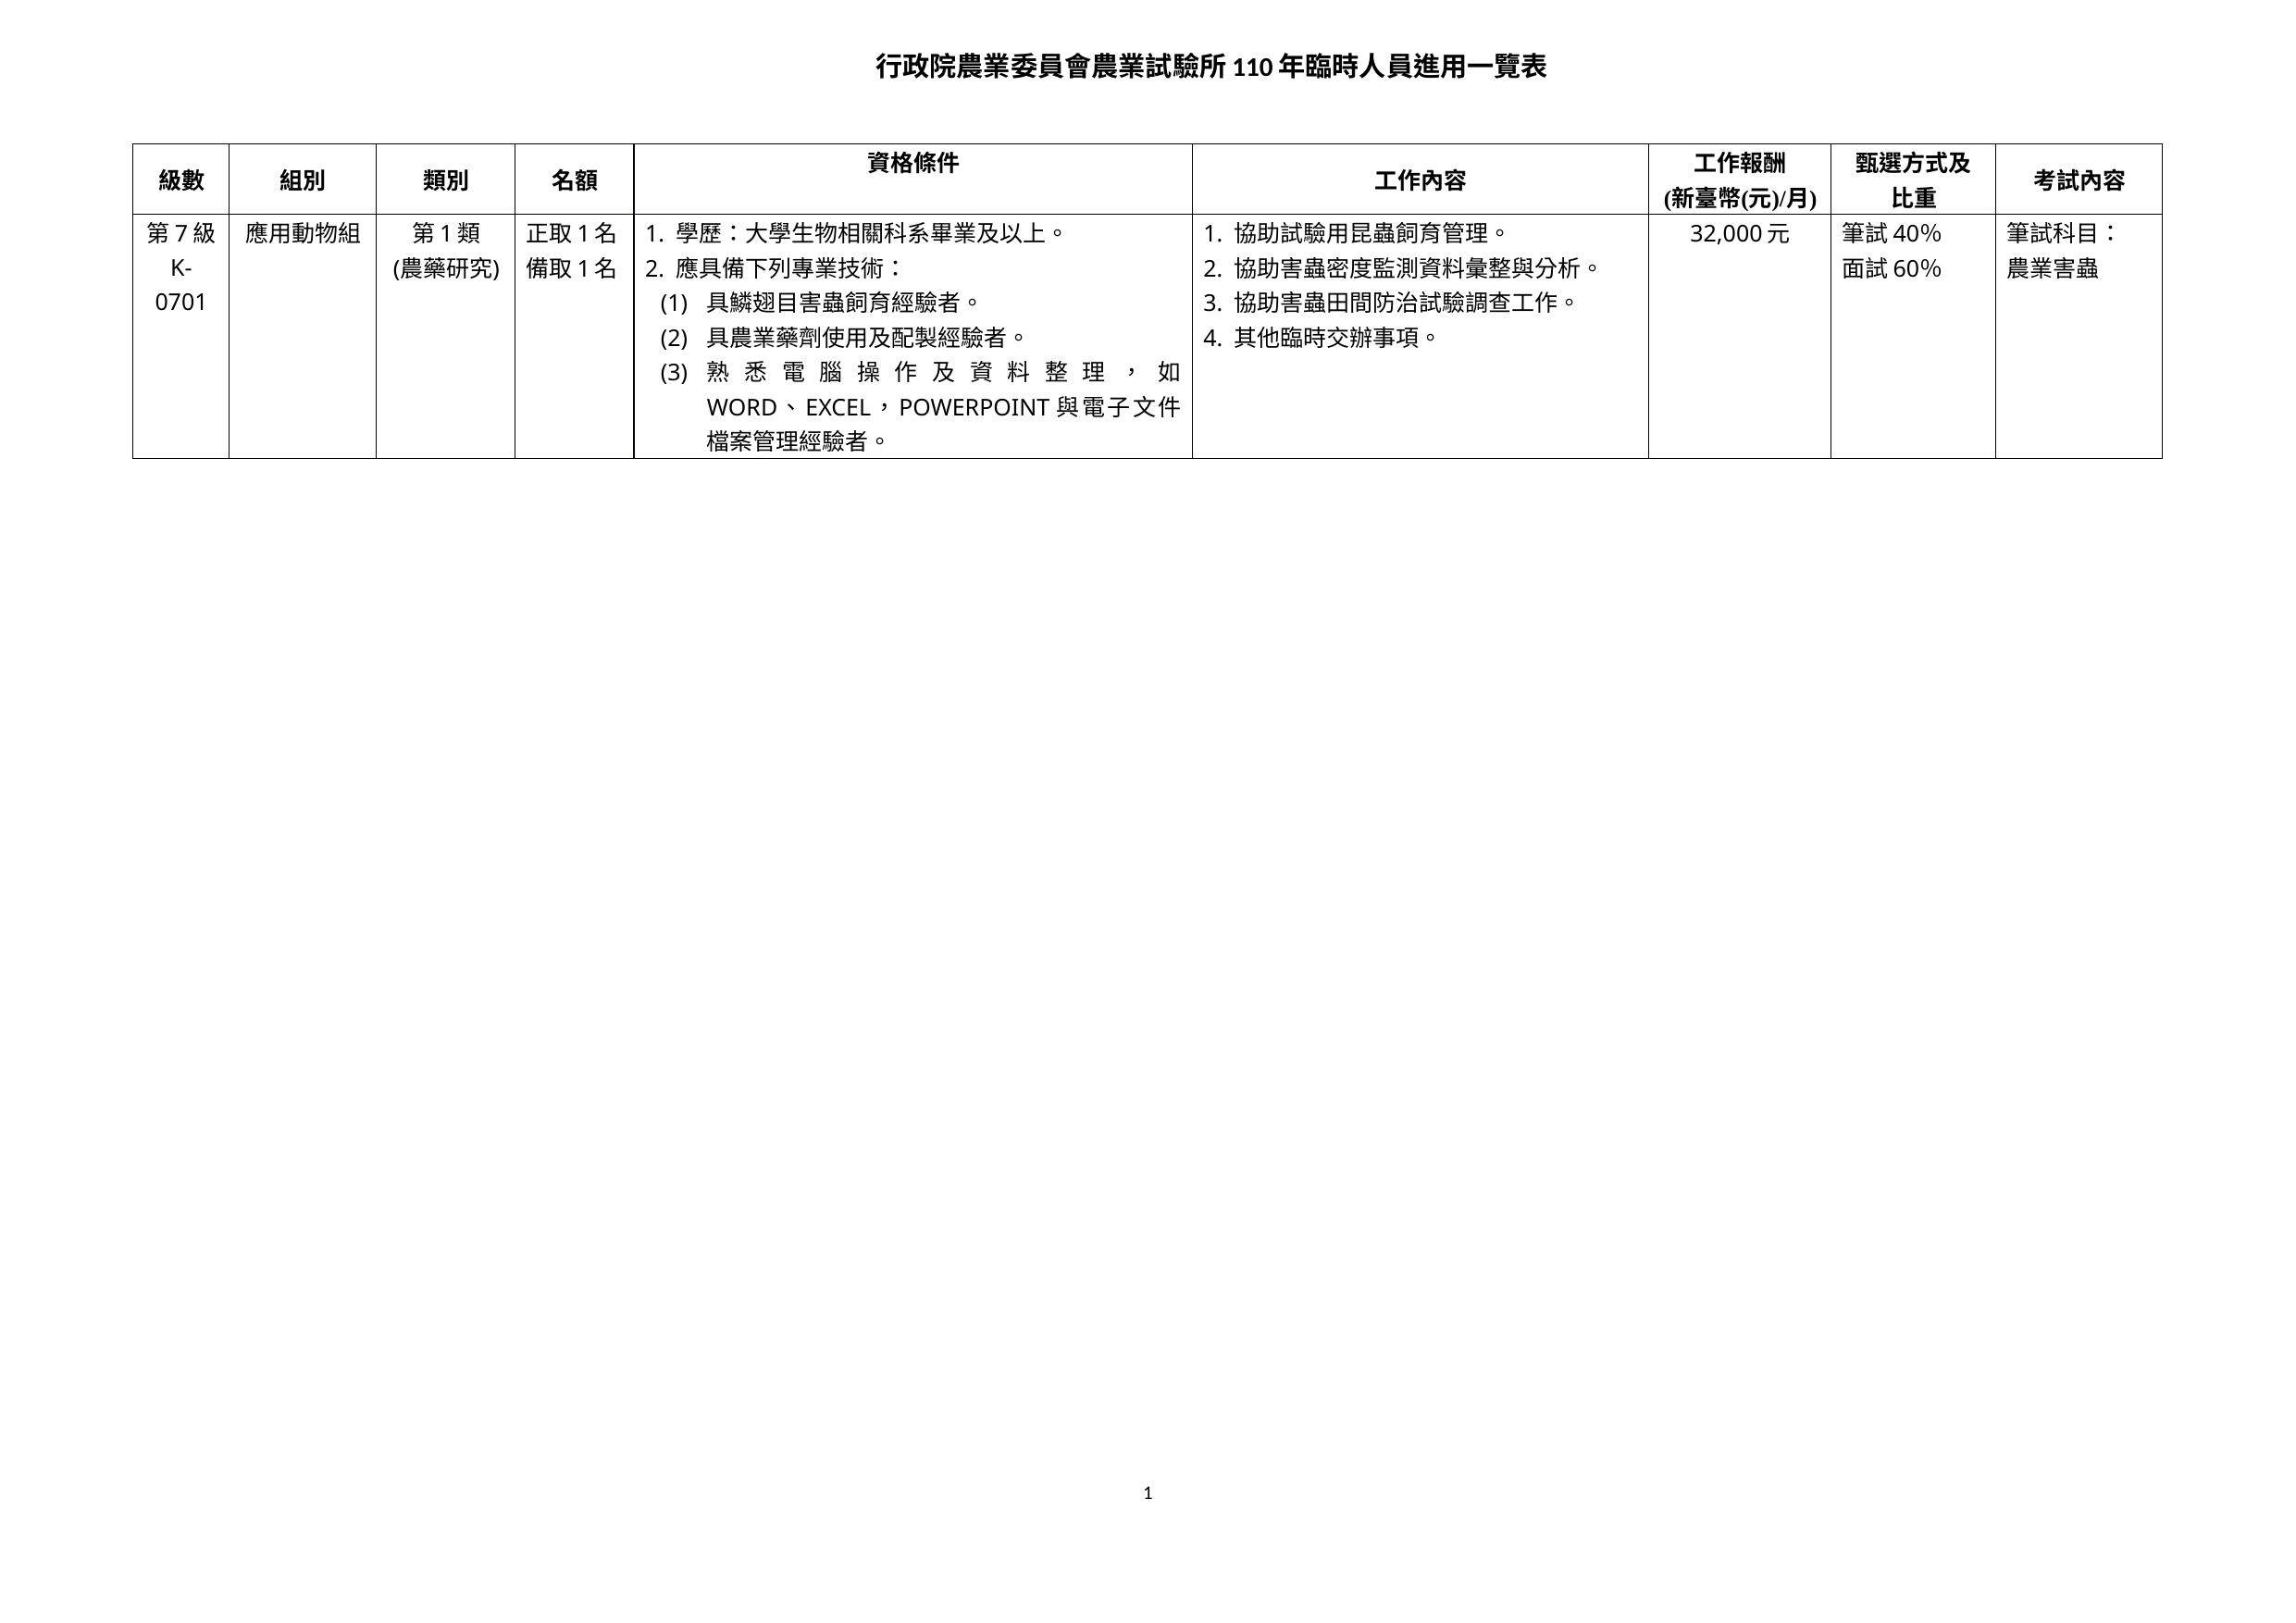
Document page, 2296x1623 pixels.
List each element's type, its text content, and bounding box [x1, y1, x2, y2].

table_cell 第1類 (農藥研究) [377, 215, 515, 458]
table_header 工作內容 [1193, 144, 1648, 214]
table_header 工作報酬 (新臺幣(元)/月) [1649, 144, 1831, 214]
table_cell 筆試40％ 面試60％ [1831, 215, 1995, 458]
table_cell 32,000元 [1649, 215, 1831, 458]
table_cell 協助試驗用昆蟲飼育管理。 協助害蟲密度監測資料彙整與分析。 協助害蟲田間防治試驗調查工作。 其他臨時交辦事項。 [1193, 215, 1648, 458]
table_cell 第7級 K-0701 [133, 215, 229, 458]
table_header 甄選方式及 比重 [1831, 144, 1995, 214]
table_header 名額 [515, 144, 633, 214]
table_header 級數 [133, 144, 229, 214]
table_cell 學歷：大學生物相關科系畢業及以上。 應具備下列專業技術： 具鱗翅目害蟲飼育經驗者。 具農業藥劑使用及配製經驗者。 熟悉電腦操作及資料整理，如WORD、EXCEL，POWERPOINT與電子文件檔案管理經驗者。 [635, 215, 1192, 458]
table_cell 應用動物組 [230, 215, 376, 458]
table_header 組別 [230, 144, 376, 214]
table_cell 筆試科目： 農業害蟲 [1996, 215, 2162, 458]
table_cell 正取1名 備取1名 [515, 215, 633, 458]
table_header 類別 [377, 144, 515, 214]
table_header 資格條件 [635, 144, 1192, 214]
table_header 考試內容 [1996, 144, 2162, 214]
